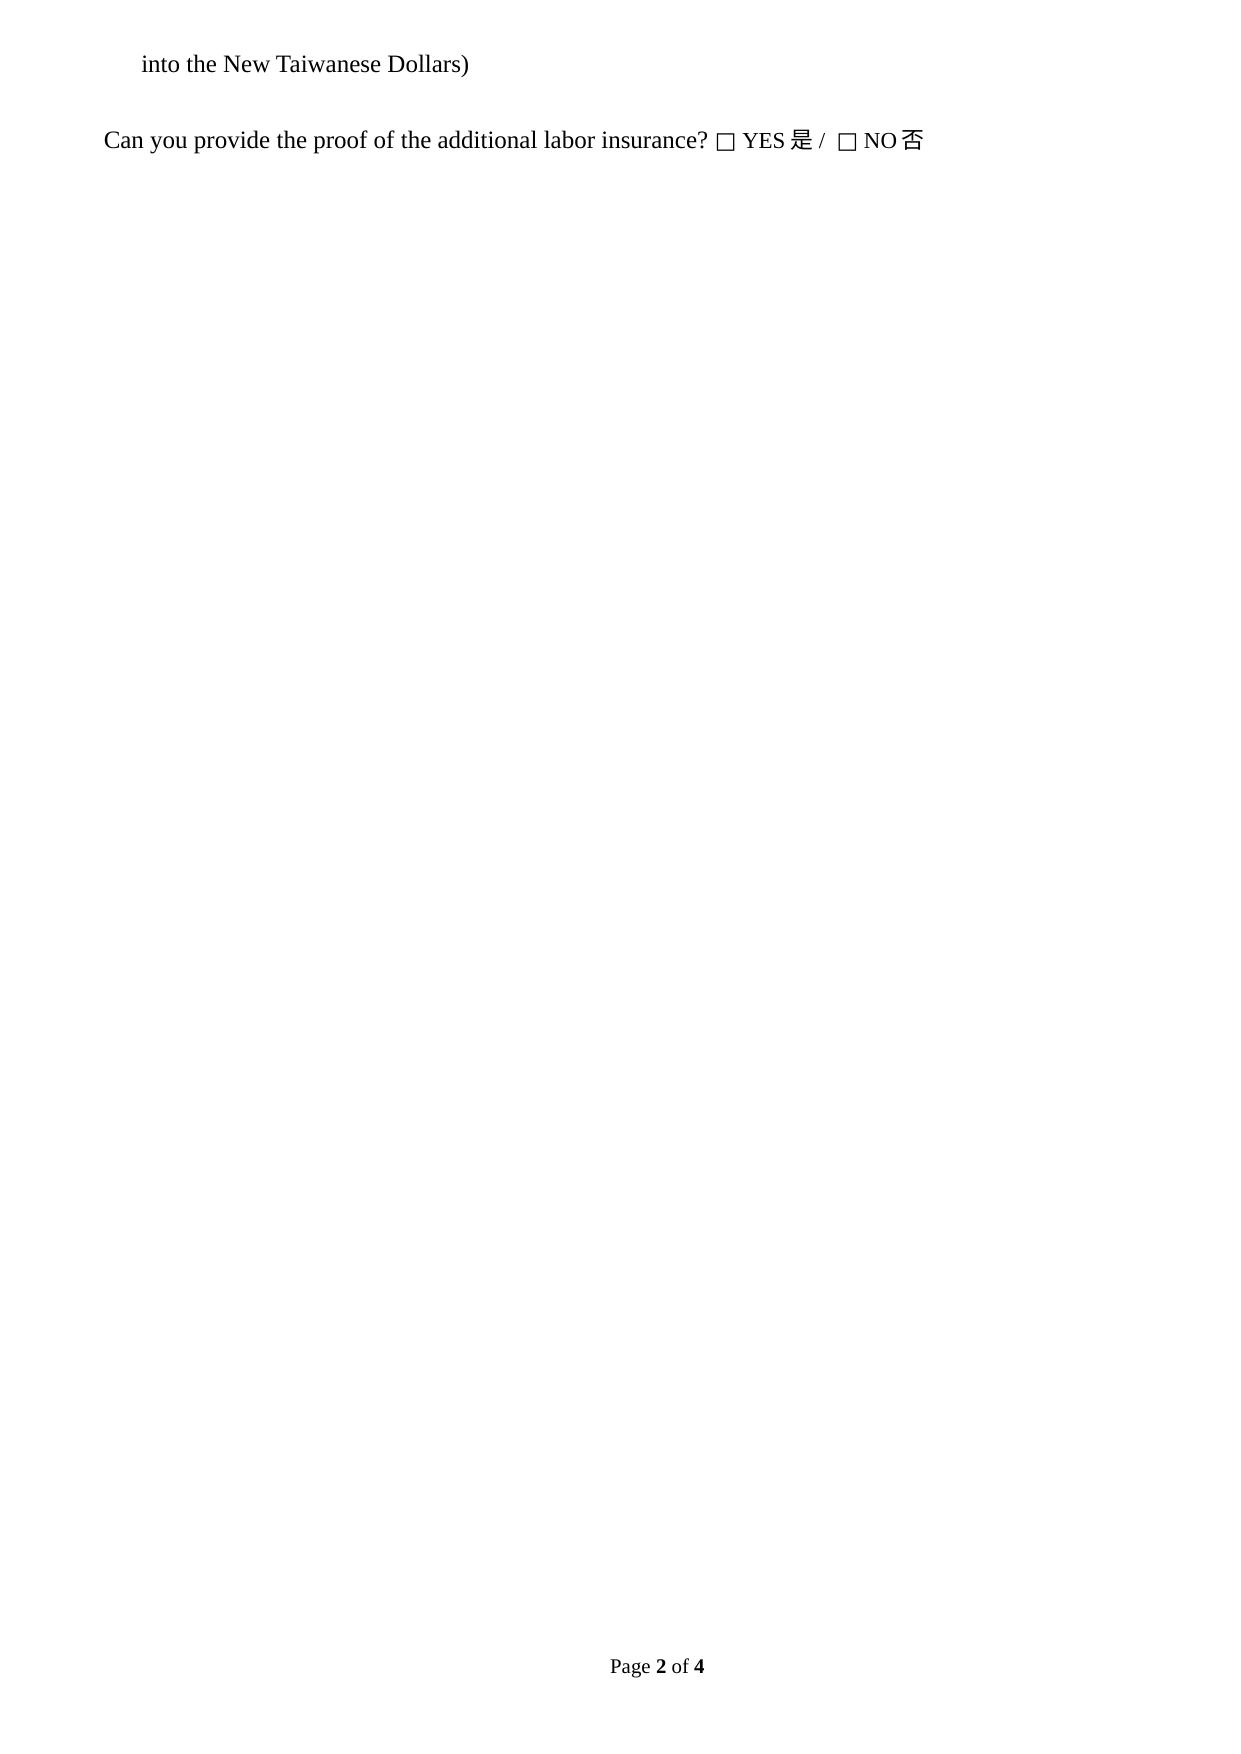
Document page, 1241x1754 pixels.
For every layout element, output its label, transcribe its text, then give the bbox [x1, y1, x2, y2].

text into the New Taiwanese Dollars) [103, 45, 1152, 83]
text Can you provide the proof of the additional labor insurance? □ YES是 / □ NO否 [103, 120, 1152, 158]
